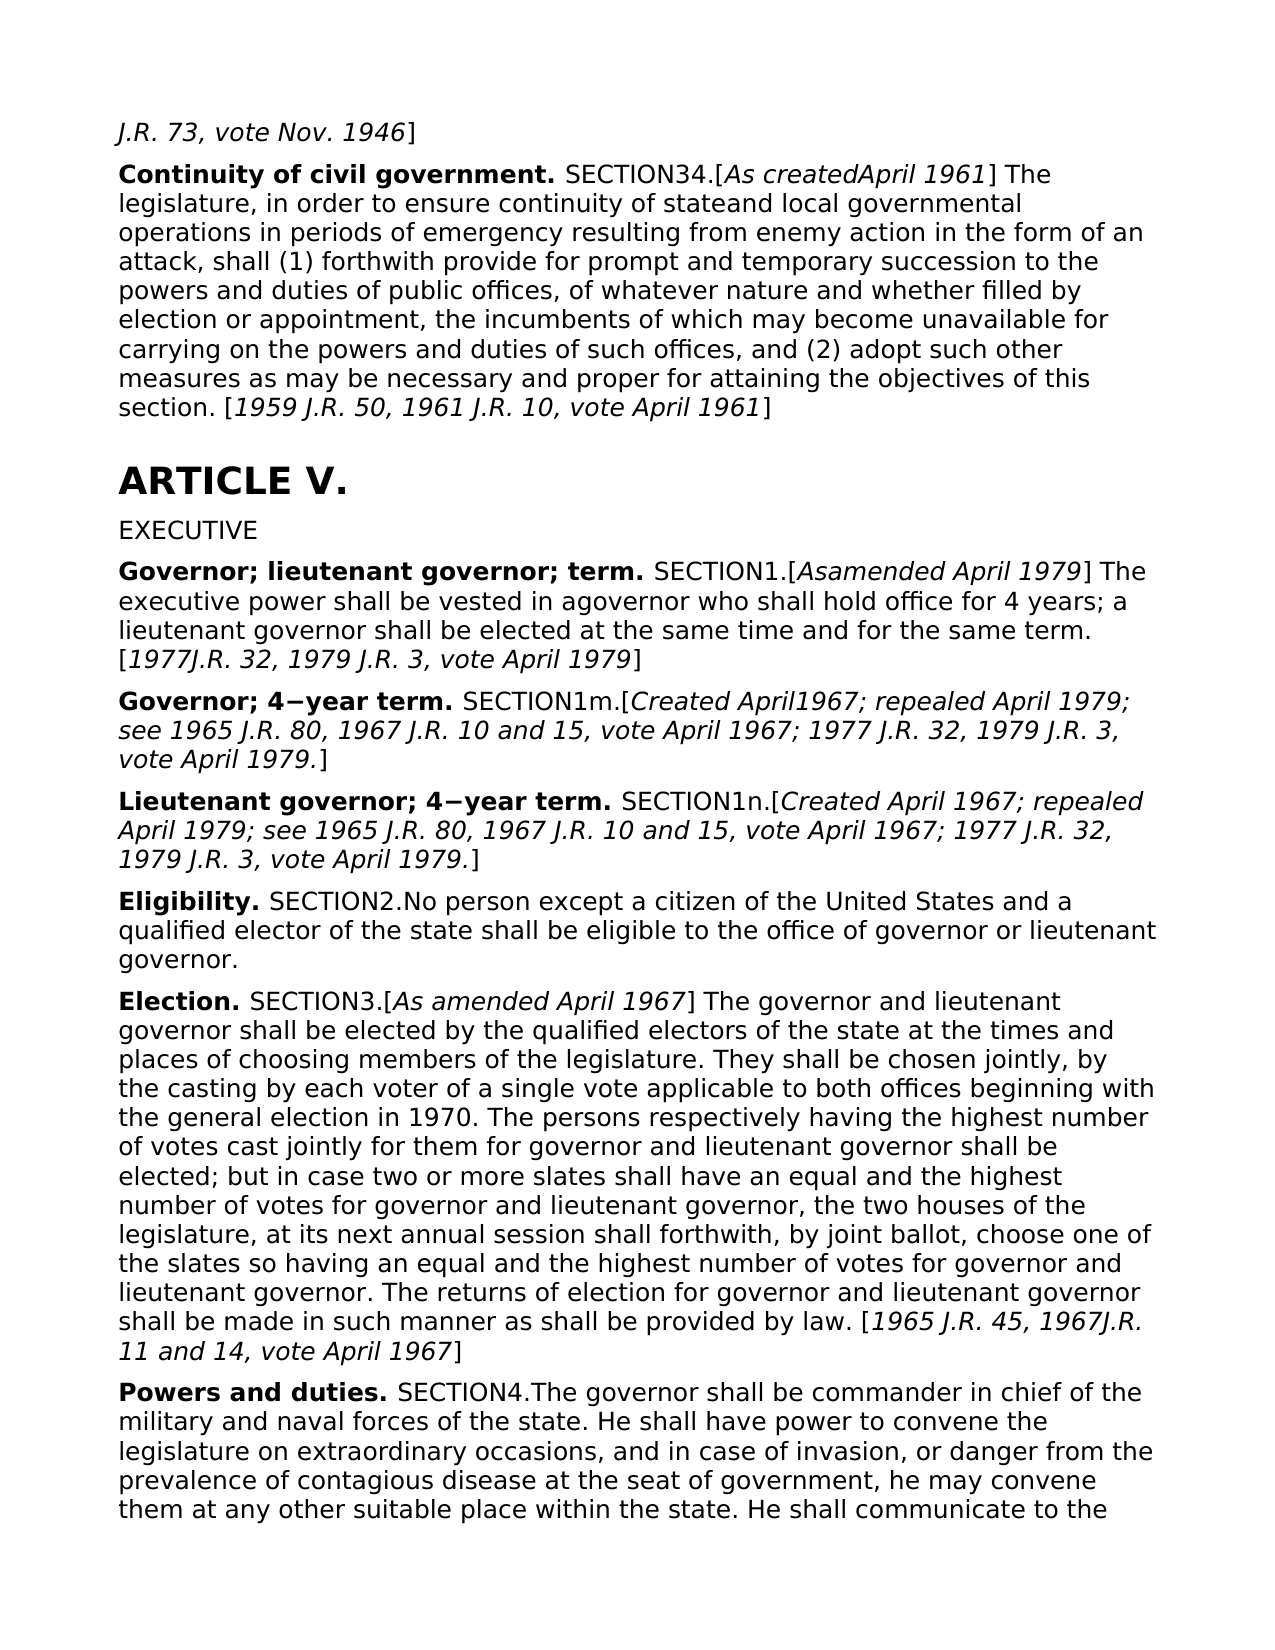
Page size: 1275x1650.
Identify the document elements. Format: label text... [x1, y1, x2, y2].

text Continuity of civil government. SECTION34.[As createdApril 1961] The legislature, in order to ensure continuity of stateand local governmental operations in periods of emergency resulting from enemy action in the form of an attack, shall (1) forthwith provide for prompt and temporary succession to the powers and duties of public offices, of whatever nature and whether filled by election or appointment, the incumbents of which may become unavailable for carrying on the powers and duties of such offices, and (2) adopt such other measures as may be necessary and proper for attaining the objectives of this section. [1959 J.R. 50, 1961 J.R. 10, vote April 1961] [118, 160, 1157, 422]
text Powers and duties. SECTION4.The governor shall be commander in chief of the military and naval forces of the state. He shall have power to convene the legislature on extraordinary occasions, and in case of invasion, or danger from the prevalence of contagious disease at the seat of government, he may convene them at any other suitable place within the state. He shall communicate to the [118, 1378, 1157, 1524]
text Election. SECTION3.[As amended April 1967] The governor and lieutenant governor shall be elected by the qualified electors of the state at the times and places of choosing members of the legislature. They shall be chosen jointly, by the casting by each voter of a single vote applicable to both offices beginning with the general election in 1970. The persons respectively having the highest number of votes cast jointly for them for governor and lieutenant governor shall be elected; but in case two or more slates shall have an equal and the highest number of votes for governor and lieutenant governor, the two houses of the legislature, at its next annual session shall forthwith, by joint ballot, choose one of the slates so having an equal and the highest number of votes for governor and lieutenant governor. The returns of election for governor and lieutenant governor shall be made in such manner as shall be provided by law. [1965 J.R. 45, 1967J.R. 11 and 14, vote April 1967] [118, 987, 1157, 1366]
text J.R. 73, vote Nov. 1946] [118, 118, 1157, 147]
text Governor; 4−year term. SECTION1m.[Created April1967; repealed April 1979; see 1965 J.R. 80, 1967 J.R. 10 and 15, vote April 1967; 1977 J.R. 32, 1979 J.R. 3, vote April 1979.] [118, 687, 1157, 774]
text Governor; lieutenant governor; term. SECTION1.[Asamended April 1979] The executive power shall be vested in agovernor who shall hold office for 4 years; a lieutenant governor shall be elected at the same time and for the same term. [1977J.R. 32, 1979 J.R. 3, vote April 1979] [118, 558, 1157, 674]
subtitle ARTICLE V. [118, 460, 1157, 503]
text Eligibility. SECTION2.No person except a citizen of the United States and a qualified elector of the state shall be eligible to the office of governor or lieutenant governor. [118, 887, 1157, 974]
text EXECUTIVE [118, 516, 1157, 545]
text Lieutenant governor; 4−year term. SECTION1n.[Created April 1967; repealed April 1979; see 1965 J.R. 80, 1967 J.R. 10 and 15, vote April 1967; 1977 J.R. 32, 1979 J.R. 3, vote April 1979.] [118, 787, 1157, 874]
